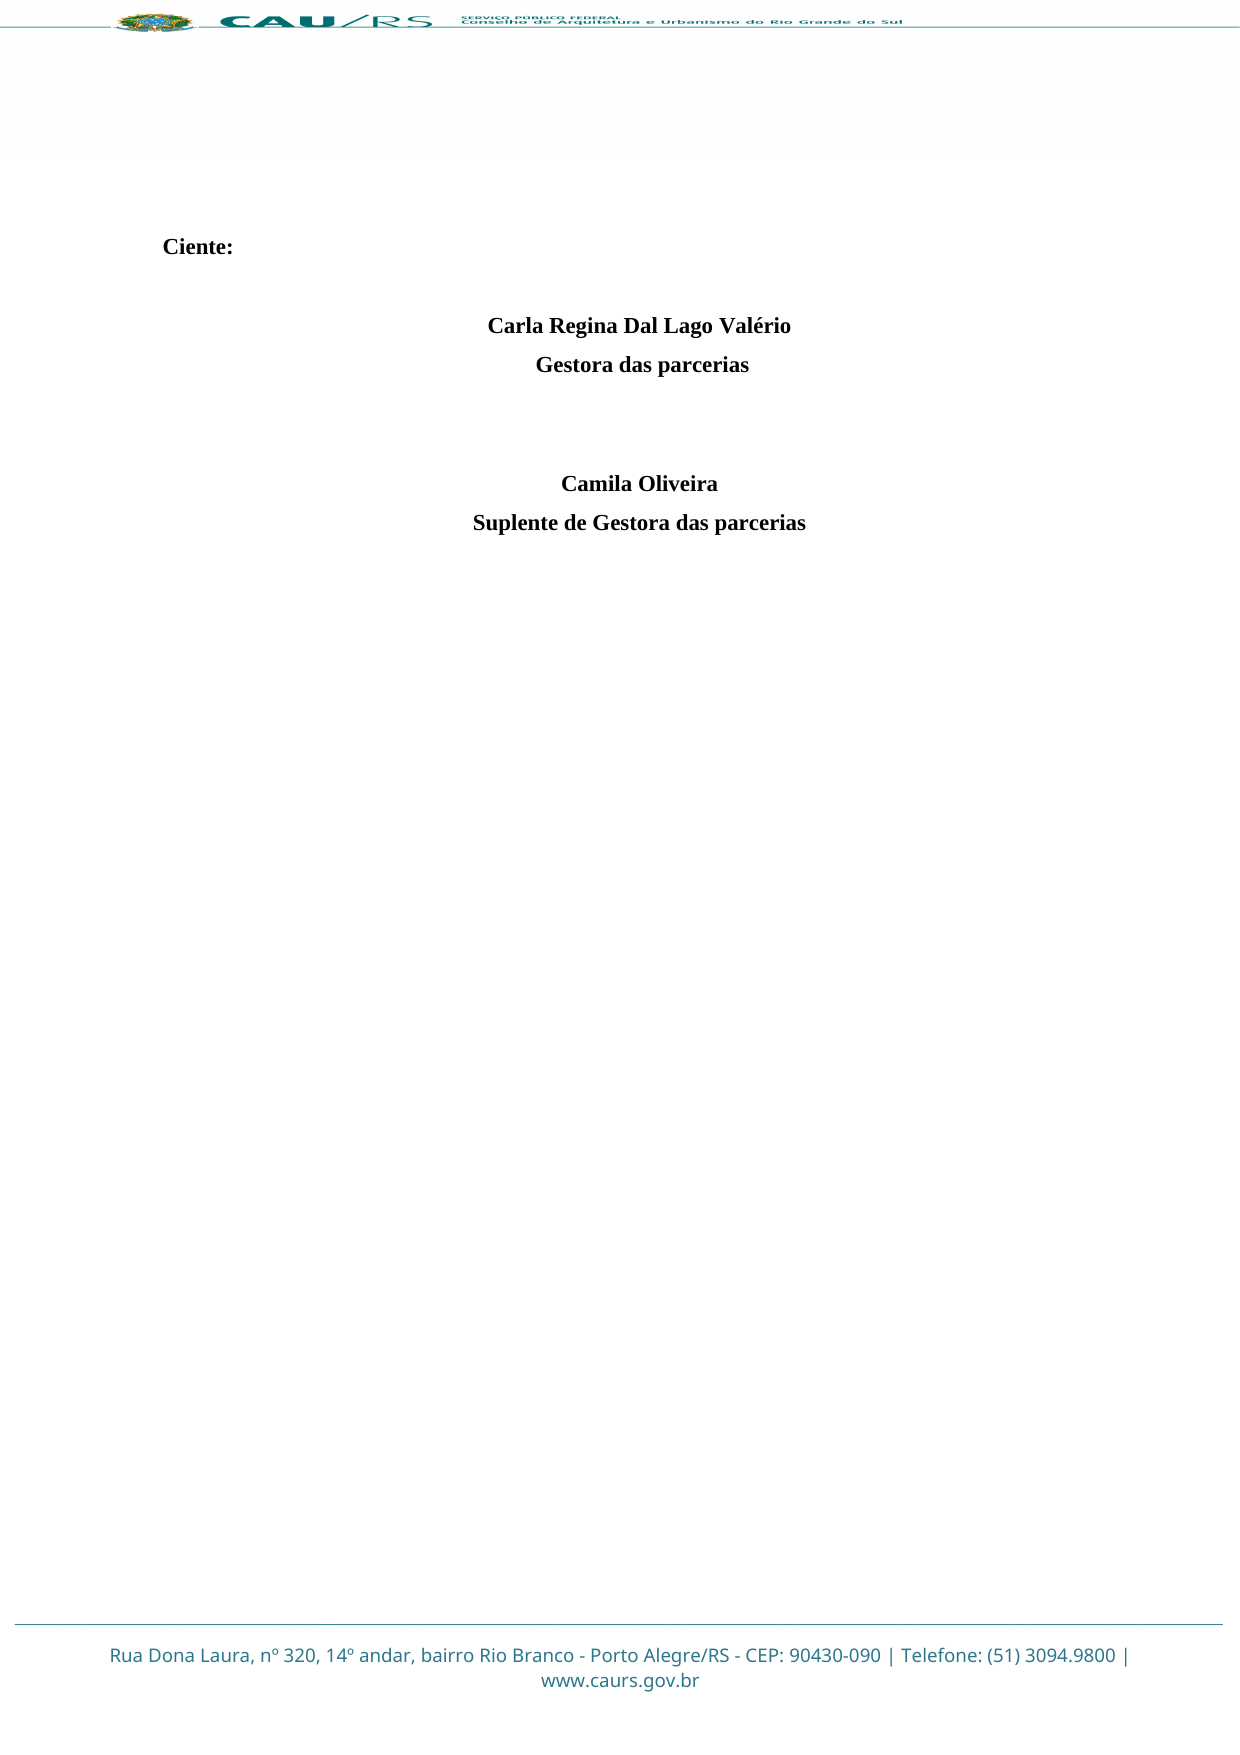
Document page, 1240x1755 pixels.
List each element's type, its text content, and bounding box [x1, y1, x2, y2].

text Gestora das parcerias [162, 352, 1122, 378]
text Ciente: [162, 233, 1122, 259]
text Suplente de Gestora das parcerias [162, 509, 1122, 536]
text Camila Oliveira [162, 470, 1122, 496]
text Carla Regina Dal Lago Valério [162, 312, 1122, 338]
